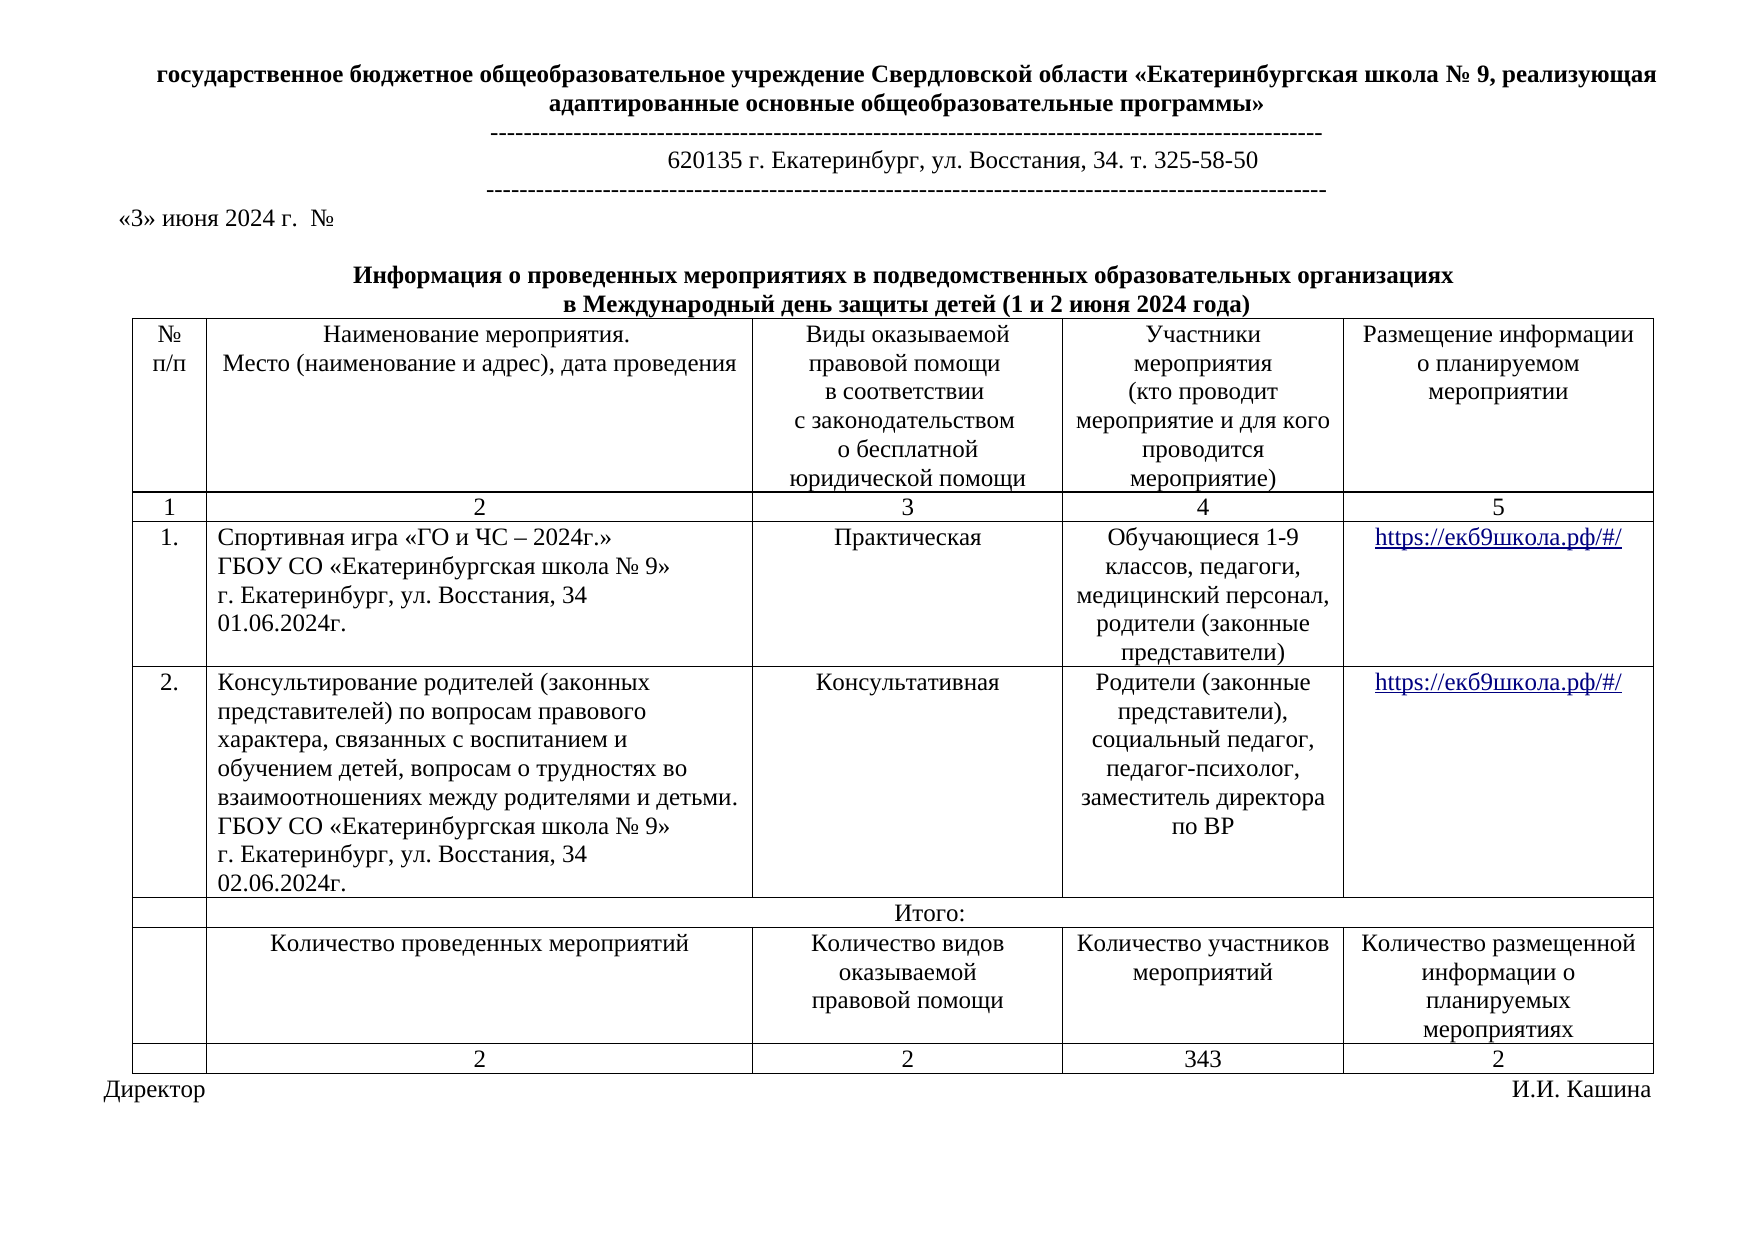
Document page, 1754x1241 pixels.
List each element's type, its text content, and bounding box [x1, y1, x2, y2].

table_cell 4 [1063, 493, 1343, 521]
text Информация о проведенных мероприятиях в подведомственных образовательных организациях в Международный день защиты детей (1 и 2 июня 2024 года) [118, 260, 1695, 318]
table_cell 1. [133, 522, 206, 666]
table_header Размещение информации о планируемом мероприятии [1344, 319, 1653, 491]
table_cell [133, 898, 206, 927]
text 620135 г. Екатеринбург, ул. Восстания, 34. т. 325-58-50 [231, 145, 1695, 174]
text государственное бюджетное общеобразовательное учреждение Свердловской области «Екатеринбургская школа № 9, реализующая адаптированные основные общеобразовательные программы» [118, 59, 1695, 117]
table_cell https://екб9школа.рф/#/ [1344, 667, 1653, 897]
text ----------------------------------------------------------------------------------------------------- [118, 174, 1695, 203]
table_cell 1 [133, 493, 206, 521]
table_header Виды оказываемой правовой помощи в соответствии с законодательством о бесплатной юридической помощи [753, 319, 1062, 491]
text ---------------------------------------------------------------------------------------------------- [118, 117, 1695, 145]
table_cell Спортивная игра «ГО и ЧС – 2024г.» ГБОУ СО «Екатеринбургская школа № 9» г. Екатеринбург, ул. Восстания, 34 01.06.2024г. [207, 522, 752, 666]
table_header № п/п [133, 319, 206, 491]
table_cell 2 [753, 1044, 1062, 1073]
table_cell Консультативная [753, 667, 1062, 897]
table_header Наименование мероприятия. Место (наименование и адрес), дата проведения [207, 319, 752, 491]
table_cell https://екб9школа.рф/#/ [1344, 522, 1653, 666]
table_cell 2 [1344, 1044, 1653, 1073]
table_cell 3 [753, 493, 1062, 521]
table_cell Практическая [753, 522, 1062, 666]
table_header Участники мероприятия (кто проводит мероприятие и для кого проводится мероприятие) [1063, 319, 1343, 491]
table_cell Количество участников мероприятий [1063, 928, 1343, 1043]
table_cell [133, 1044, 206, 1073]
table_cell Родители (законные представители), социальный педагог, педагог-психолог, заместитель директора по ВР [1063, 667, 1343, 897]
table_cell [133, 928, 206, 1043]
table_cell Итого: [207, 898, 1653, 927]
table_cell 2. [133, 667, 206, 897]
table_cell 2 [207, 1044, 752, 1073]
text «3» июня 2024 г. № [118, 203, 1695, 232]
table_cell 2 [207, 493, 752, 521]
table_cell 5 [1344, 493, 1653, 521]
table_cell 343 [1063, 1044, 1343, 1073]
table_cell Обучающиеся 1-9 классов, педагоги, медицинский персонал, родители (законные представители) [1063, 522, 1343, 666]
table_cell Количество видов оказываемой правовой помощи [753, 928, 1062, 1043]
text Директор И.И. Кашина [103, 1074, 1695, 1102]
table_cell Количество размещенной информации о планируемых мероприятиях [1344, 928, 1653, 1043]
table_cell Количество проведенных мероприятий [207, 928, 752, 1043]
table_cell Консультирование родителей (законных представителей) по вопросам правового характера, связанных с воспитанием и обучением детей, вопросам о трудностях во взаимоотношениях между родителями и детьми. ГБОУ СО «Екатеринбургская школа № 9» г. Екатеринбург, ул. Восстания, 34 02.06.2024г. [207, 667, 752, 897]
